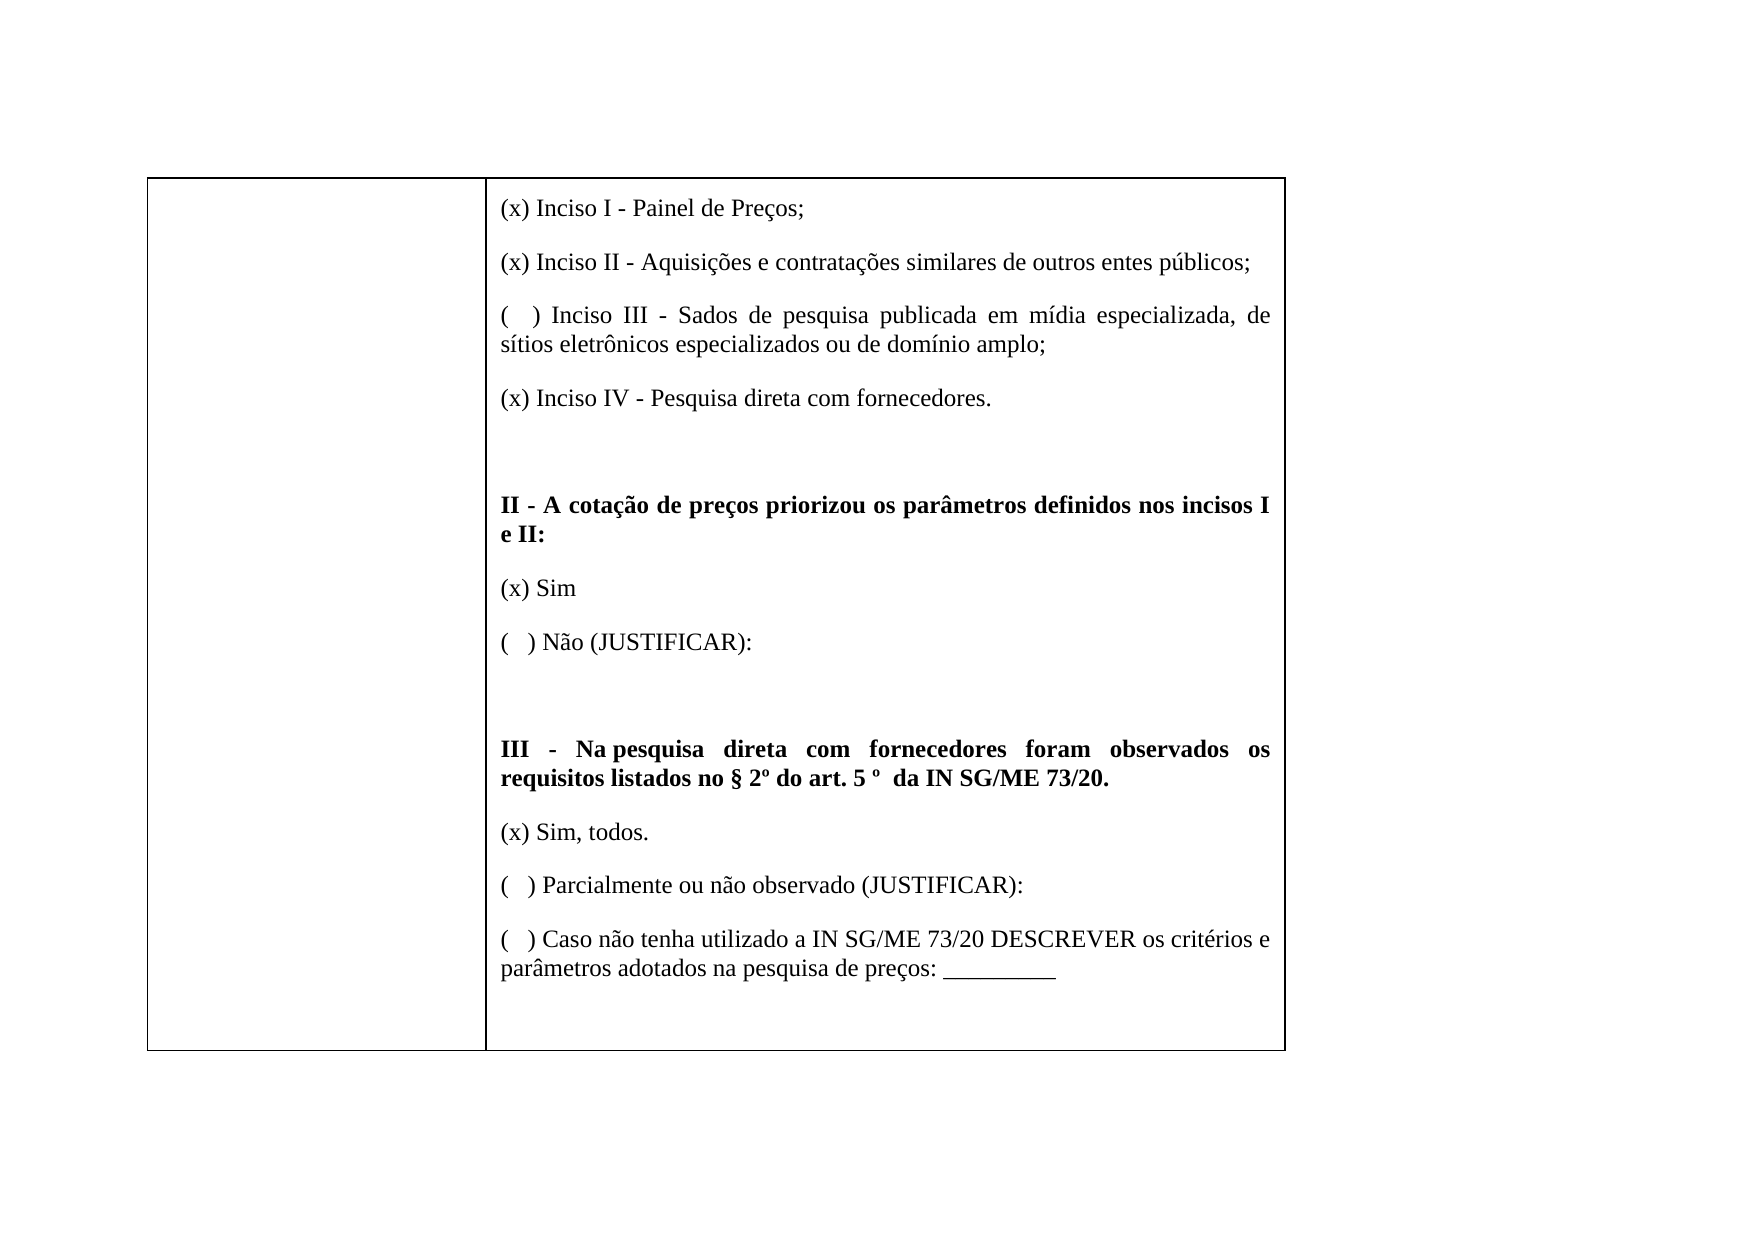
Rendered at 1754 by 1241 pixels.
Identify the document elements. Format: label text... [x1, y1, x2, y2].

table_cell [148, 179, 485, 1049]
table_cell (x) Inciso I - Painel de Preços; (x) Inciso II - Aquisições e contratações similares de outros entes públicos; ( ) Inciso III - Sados de pesquisa publicada em mídia especializada, de sítios eletrônicos especializados ou de domínio amplo; (x) Inciso IV - Pesquisa direta com fornecedores. II - A cotação de preços priorizou os parâmetros definidos nos incisos I e II: (x) Sim ( ) Não (JUSTIFICAR): III - Na pesquisa direta com fornecedores foram observados os requisitos listados no § 2º do art. 5 º da IN SG/ME 73/20. (x) Sim, todos. ( ) Parcialmente ou não observado (JUSTIFICAR): ( ) Caso não tenha utilizado a IN SG/ME 73/20 DESCREVER os critérios e parâmetros adotados na pesquisa de preços: _________ [487, 179, 1284, 1049]
